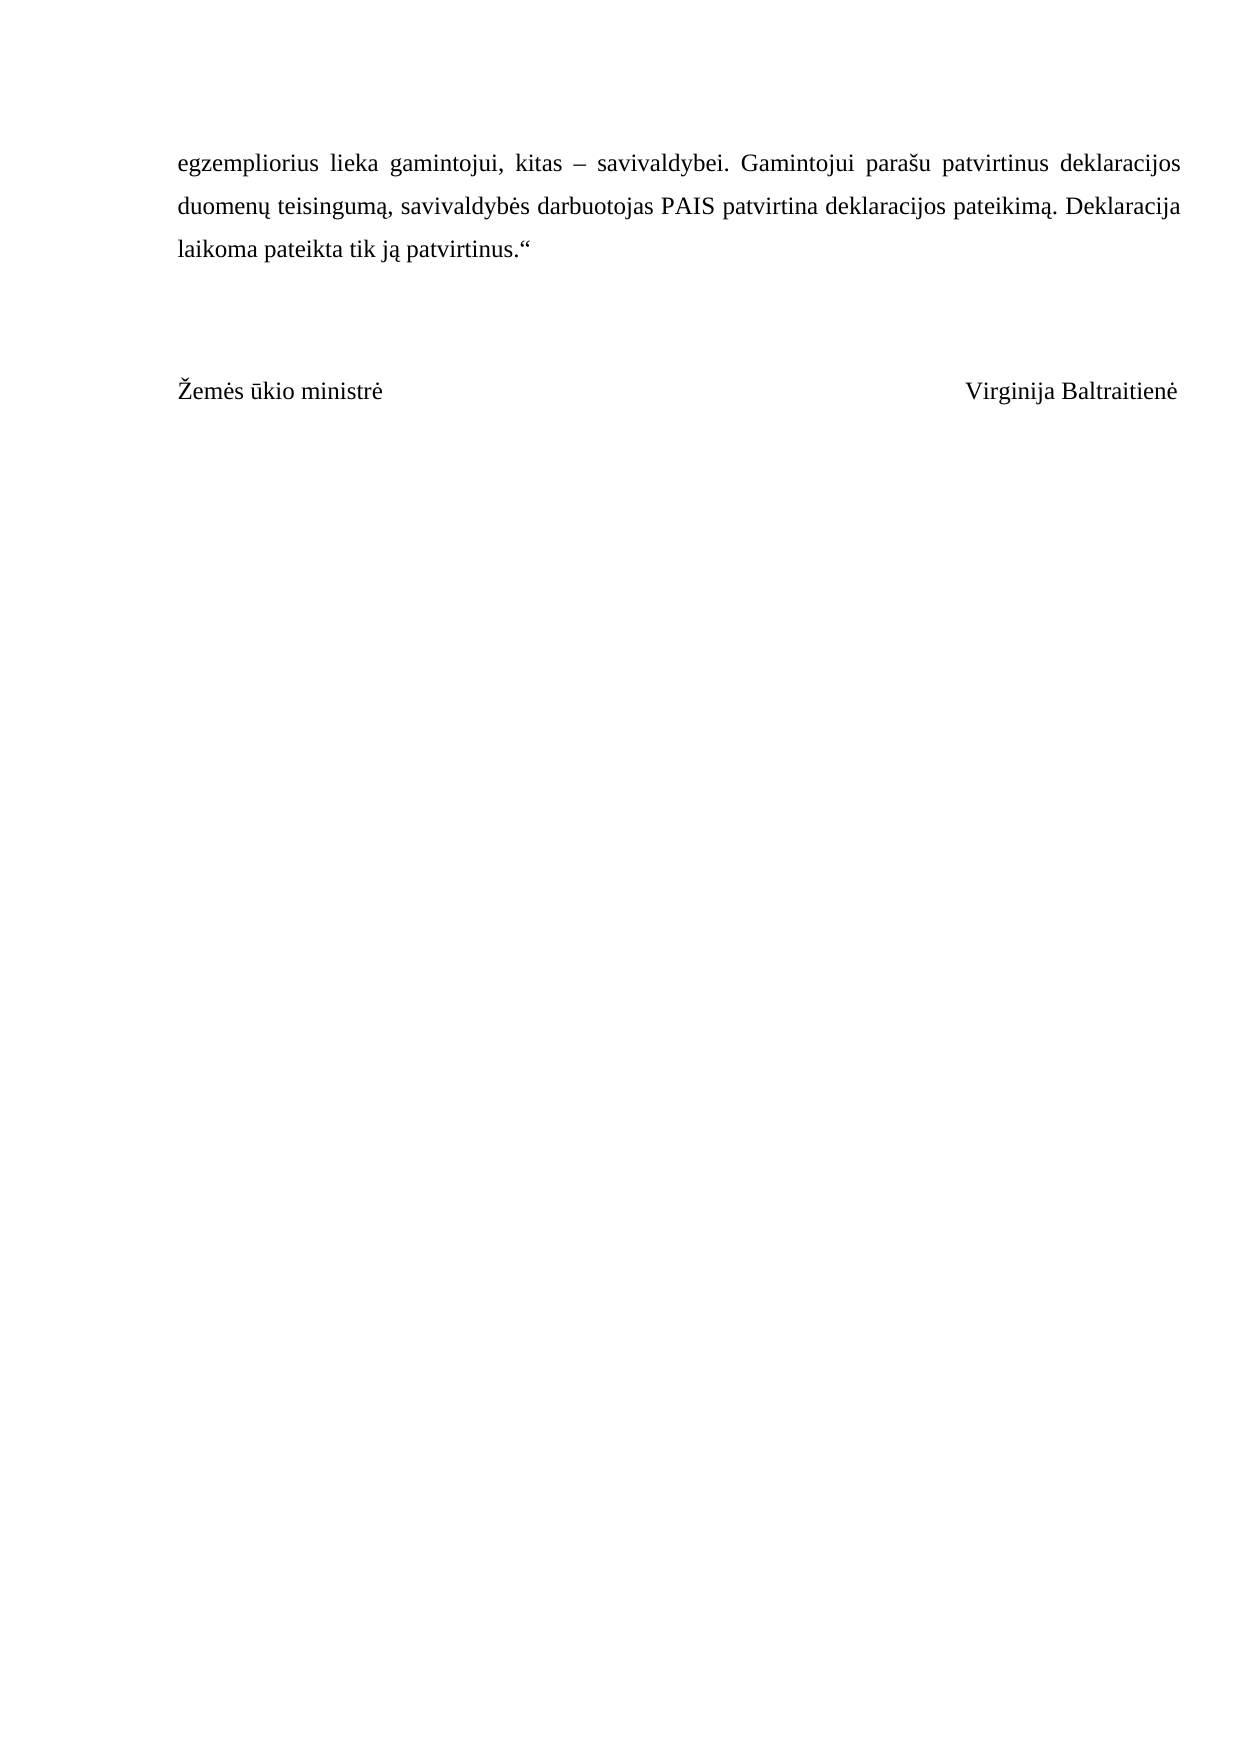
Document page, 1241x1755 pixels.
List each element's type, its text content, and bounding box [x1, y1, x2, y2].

text Žemės ūkio ministrė Virginija Baltraitienė [177, 376, 1181, 405]
text egzempliorius lieka gamintojui, kitas – savivaldybei. Gamintojui parašu patvirtinus deklaracijos duomenų teisingumą, savivaldybės darbuotojas PAIS patvirtina deklaracijos pateikimą. Deklaracija laikoma pateikta tik ją patvirtinus.“ [177, 148, 1181, 263]
